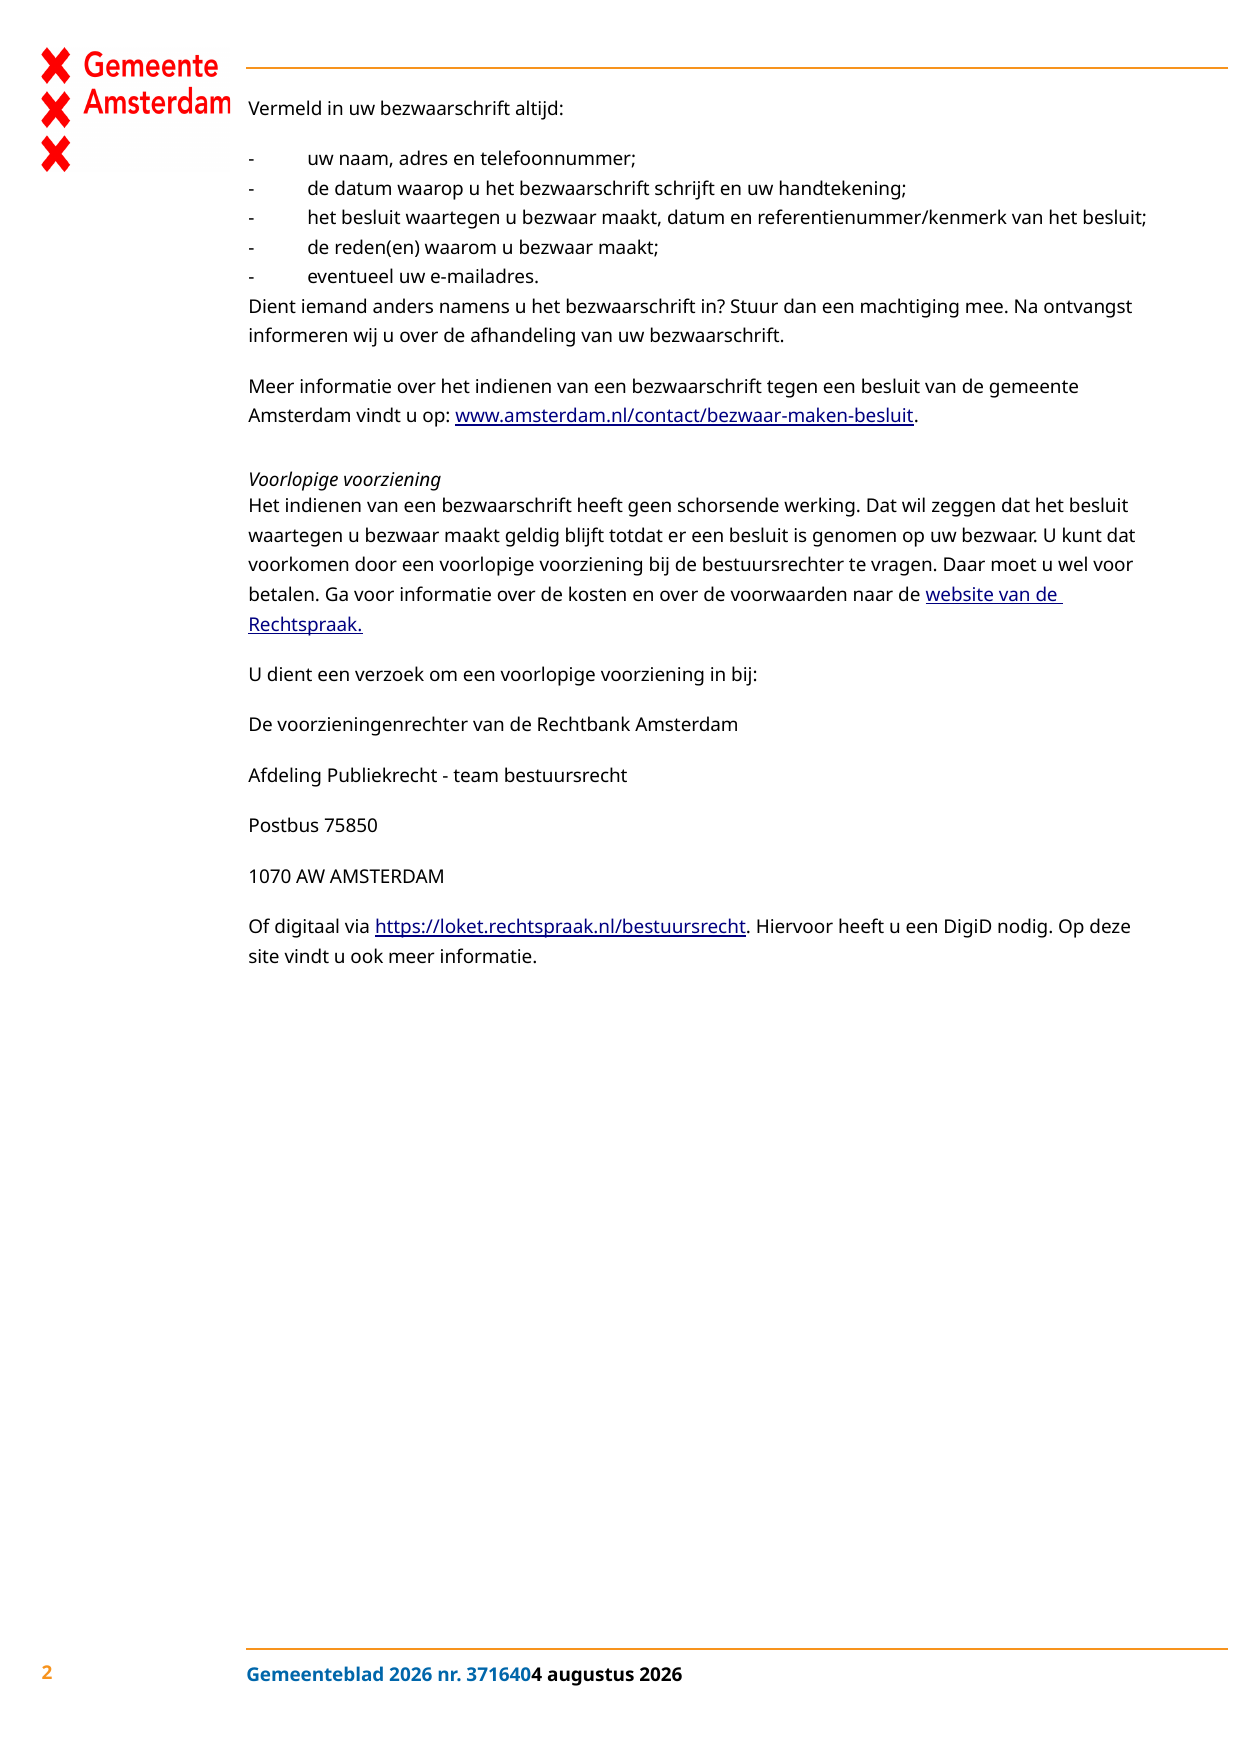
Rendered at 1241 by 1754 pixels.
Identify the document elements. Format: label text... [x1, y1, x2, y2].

text Het indienen van een bezwaarschrift heeft geen schorsende werking. Dat wil zeggen dat het besluit waartegen u bezwaar maakt geldig blijft totdat er een besluit is genomen op uw bezwaar. U kunt dat voorkomen door een voorlopige voorziening bij de bestuursrechter te vragen. Daar moet u wel voor betalen. Ga voor informatie over de kosten en over de voorwaarden naar de website van de Rechtspraak. [248, 492, 1152, 636]
text Voorlopige voorziening [248, 467, 1152, 492]
list eventueel uw e-mailadres. [248, 263, 1152, 289]
text 1070 AW AMSTERDAM [248, 863, 1152, 888]
list uw naam, adres en telefoonnummer; [248, 145, 1152, 171]
text Afdeling Publiekrecht - team bestuursrecht [248, 762, 1152, 788]
list de datum waarop u het bezwaarschrift schrijft en uw handtekening; [248, 175, 1152, 201]
text U dient een verzoek om een voorlopige voorziening in bij: [248, 661, 1152, 687]
list de reden(en) waarom u bezwaar maakt; [248, 234, 1152, 260]
text Vermeld in uw bezwaarschrift altijd: [248, 95, 1152, 121]
text Dient iemand anders namens u het bezwaarschrift in? Stuur dan een machtiging mee. Na ontvangst informeren wij u over de afhandeling van uw bezwaarschrift. [248, 293, 1152, 348]
picture [41, 47, 231, 172]
list het besluit waartegen u bezwaar maakt, datum en referentienummer/kenmerk van het besluit; [248, 204, 1152, 230]
text De voorzieningenrechter van de Rechtbank Amsterdam [248, 712, 1152, 737]
text Meer informatie over het indienen van een bezwaarschrift tegen een besluit van de gemeente Amsterdam vindt u op: www.amsterdam.nl/contact/bezwaar-maken-besluit. [248, 373, 1152, 428]
text Postbus 75850 [248, 812, 1152, 838]
text Of digitaal via https://loket.rechtspraak.nl/bestuursrecht. Hiervoor heeft u een DigiD nodig. Op deze site vindt u ook meer informatie. [248, 913, 1152, 968]
